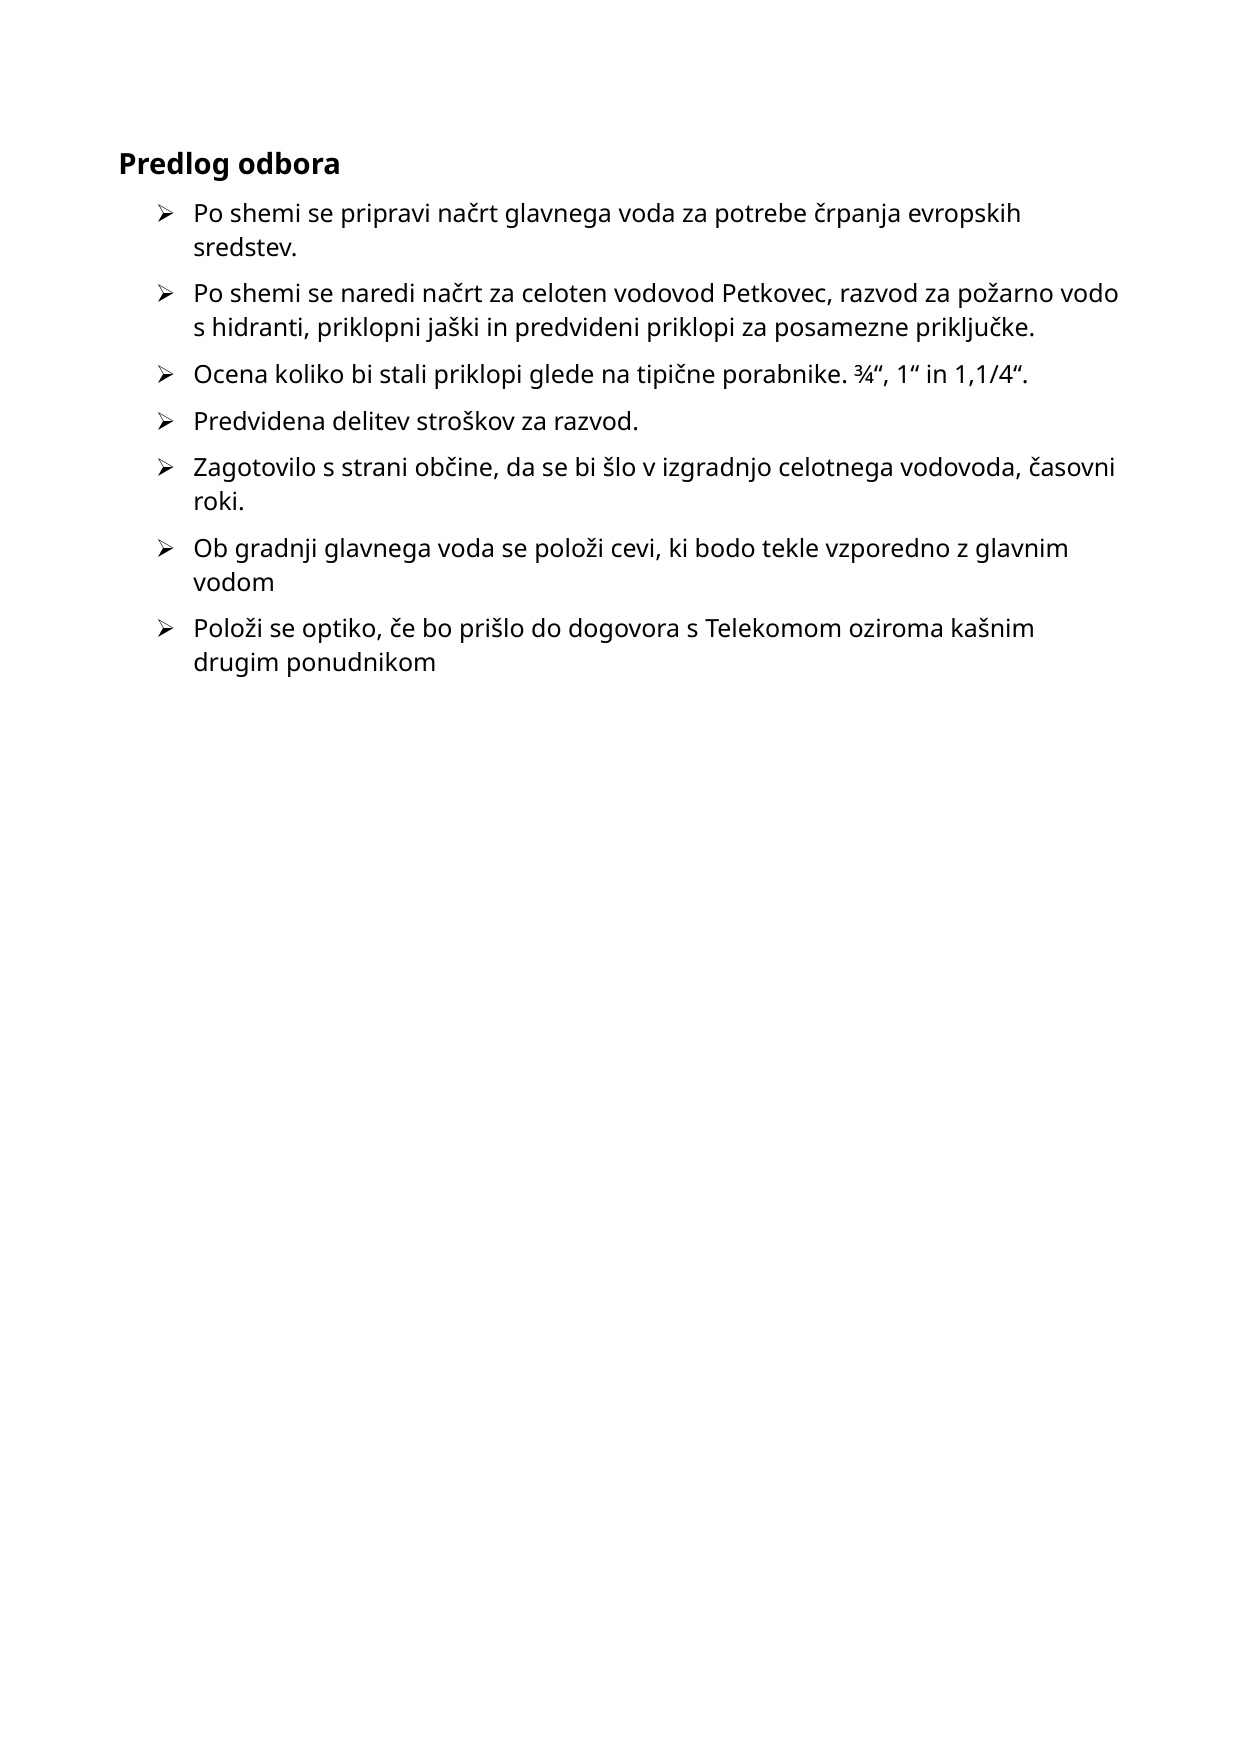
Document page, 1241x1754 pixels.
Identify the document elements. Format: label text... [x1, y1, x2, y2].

list Zagotovilo s strani občine, da se bi šlo v izgradnjo celotnega vodovoda, časovni roki. [156, 450, 1122, 518]
list Ocena koliko bi stali priklopi glede na tipične porabnike. ¾“, 1“ in 1,1/4“. [156, 357, 1122, 391]
list Po shemi se naredi načrt za celoten vodovod Petkovec, razvod za požarno vodo s hidranti, priklopni jaški in predvideni priklopi za posamezne priključke. [156, 276, 1122, 344]
list Predvidena delitev stroškov za razvod. [156, 403, 1122, 437]
list Ob gradnji glavnega voda se položi cevi, ki bodo tekle vzporedno z glavnim vodom [156, 530, 1122, 598]
list Po shemi se pripravi načrt glavnega voda za potrebe črpanja evropskih sredstev. [156, 195, 1122, 263]
subtitle Predlog odbora [118, 143, 1122, 183]
list Položi se optiko, če bo prišlo do dogovora s Telekomom oziroma kašnim drugim ponudnikom [156, 611, 1122, 679]
